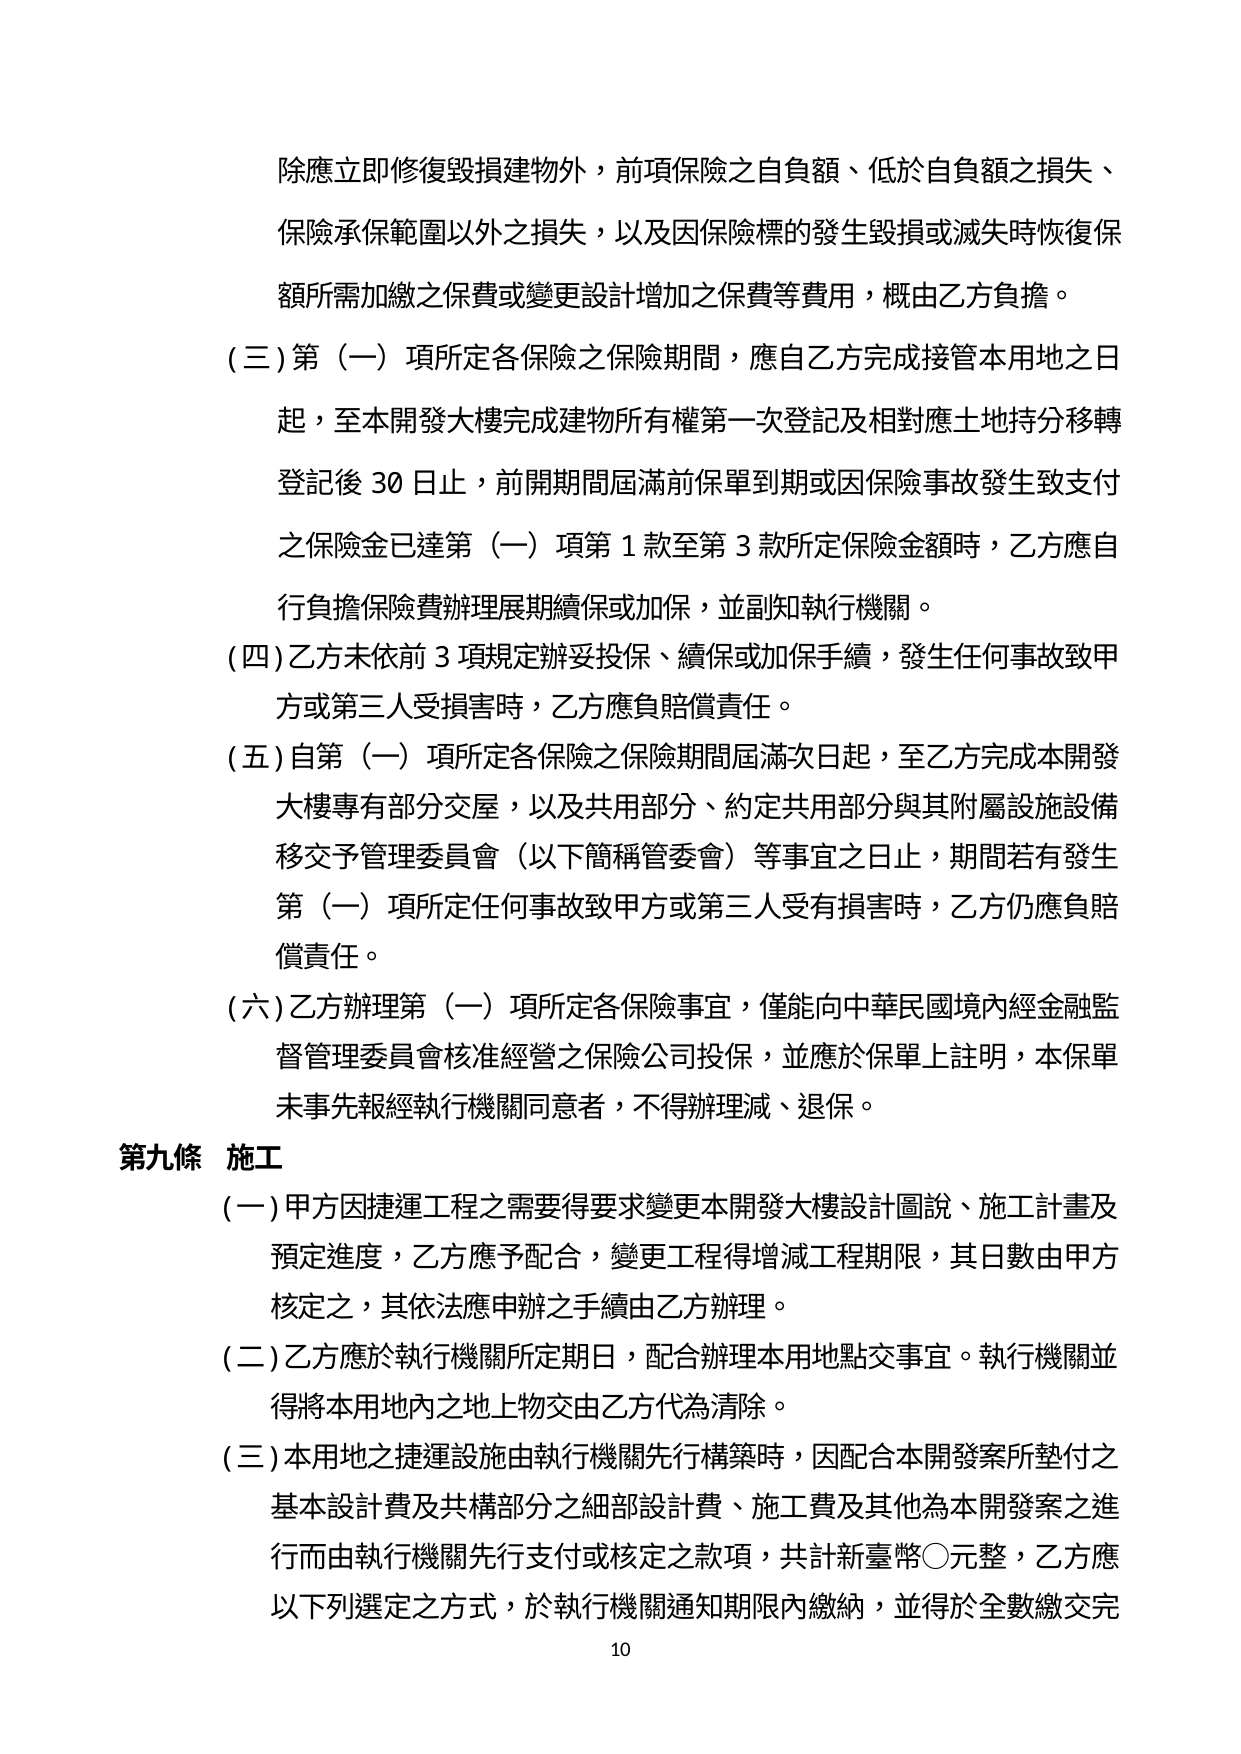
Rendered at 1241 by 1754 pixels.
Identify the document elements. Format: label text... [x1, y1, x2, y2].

text 第九條 施工 [118, 1127, 1122, 1177]
text (六)乙方辦理第（一）項所定各保險事宜，僅能向中華民國境內經金融監督管理委員會核准經營之保險公司投保，並應於保單上註明，本保單未事先報經執行機關同意者，不得辦理減、退保。 [223, 977, 1122, 1127]
text (二)乙方應於執行機關所定期日，配合辦理本用地點交事宜。執行機關並得將本用地內之地上物交由乙方代為清除。 [218, 1327, 1122, 1427]
text (四)乙方未依前3項規定辦妥投保、續保或加保手續，發生任何事故致甲方或第三人受損害時，乙方應負賠償責任。 [223, 627, 1122, 727]
text (一)甲方因捷運工程之需要得要求變更本開發大樓設計圖說、施工計畫及預定進度，乙方應予配合，變更工程得增減工程期限，其日數由甲方核定之，其依法應申辦之手續由乙方辦理。 [218, 1177, 1122, 1327]
text (三)本用地之捷運設施由執行機關先行構築時，因配合本開發案所墊付之基本設計費及共構部分之細部設計費、施工費及其他為本開發案之進行而由執行機關先行支付或核定之款項，共計新臺幣○元整，乙方應以下列選定之方式，於執行機關通知期限內繳納，並得於全數繳交完 [218, 1427, 1122, 1627]
text (三)第（一）項所定各保險之保險期間，應自乙方完成接管本用地之日起，至本開發大樓完成建物所有權第一次登記及相對應土地持分移轉登記後30日止，前開期間屆滿前保單到期或因保險事故發生致支付之保險金已達第（一）項第1款至第3款所定保險金額時，乙方應自行負擔保險費辦理展期續保或加保，並副知執行機關。 [223, 314, 1122, 627]
text 除應立即修復毀損建物外，前項保險之自負額、低於自負額之損失、保險承保範圍以外之損失，以及因保險標的發生毀損或滅失時恢復保額所需加繳之保費或變更設計增加之保費等費用，概由乙方負擔。 [223, 127, 1122, 314]
text (五)自第（一）項所定各保險之保險期間屆滿次日起，至乙方完成本開發大樓專有部分交屋，以及共用部分、約定共用部分與其附屬設施設備移交予管理委員會（以下簡稱管委會）等事宜之日止，期間若有發生第（一）項所定任何事故致甲方或第三人受有損害時，乙方仍應負賠償責任。 [223, 727, 1122, 977]
